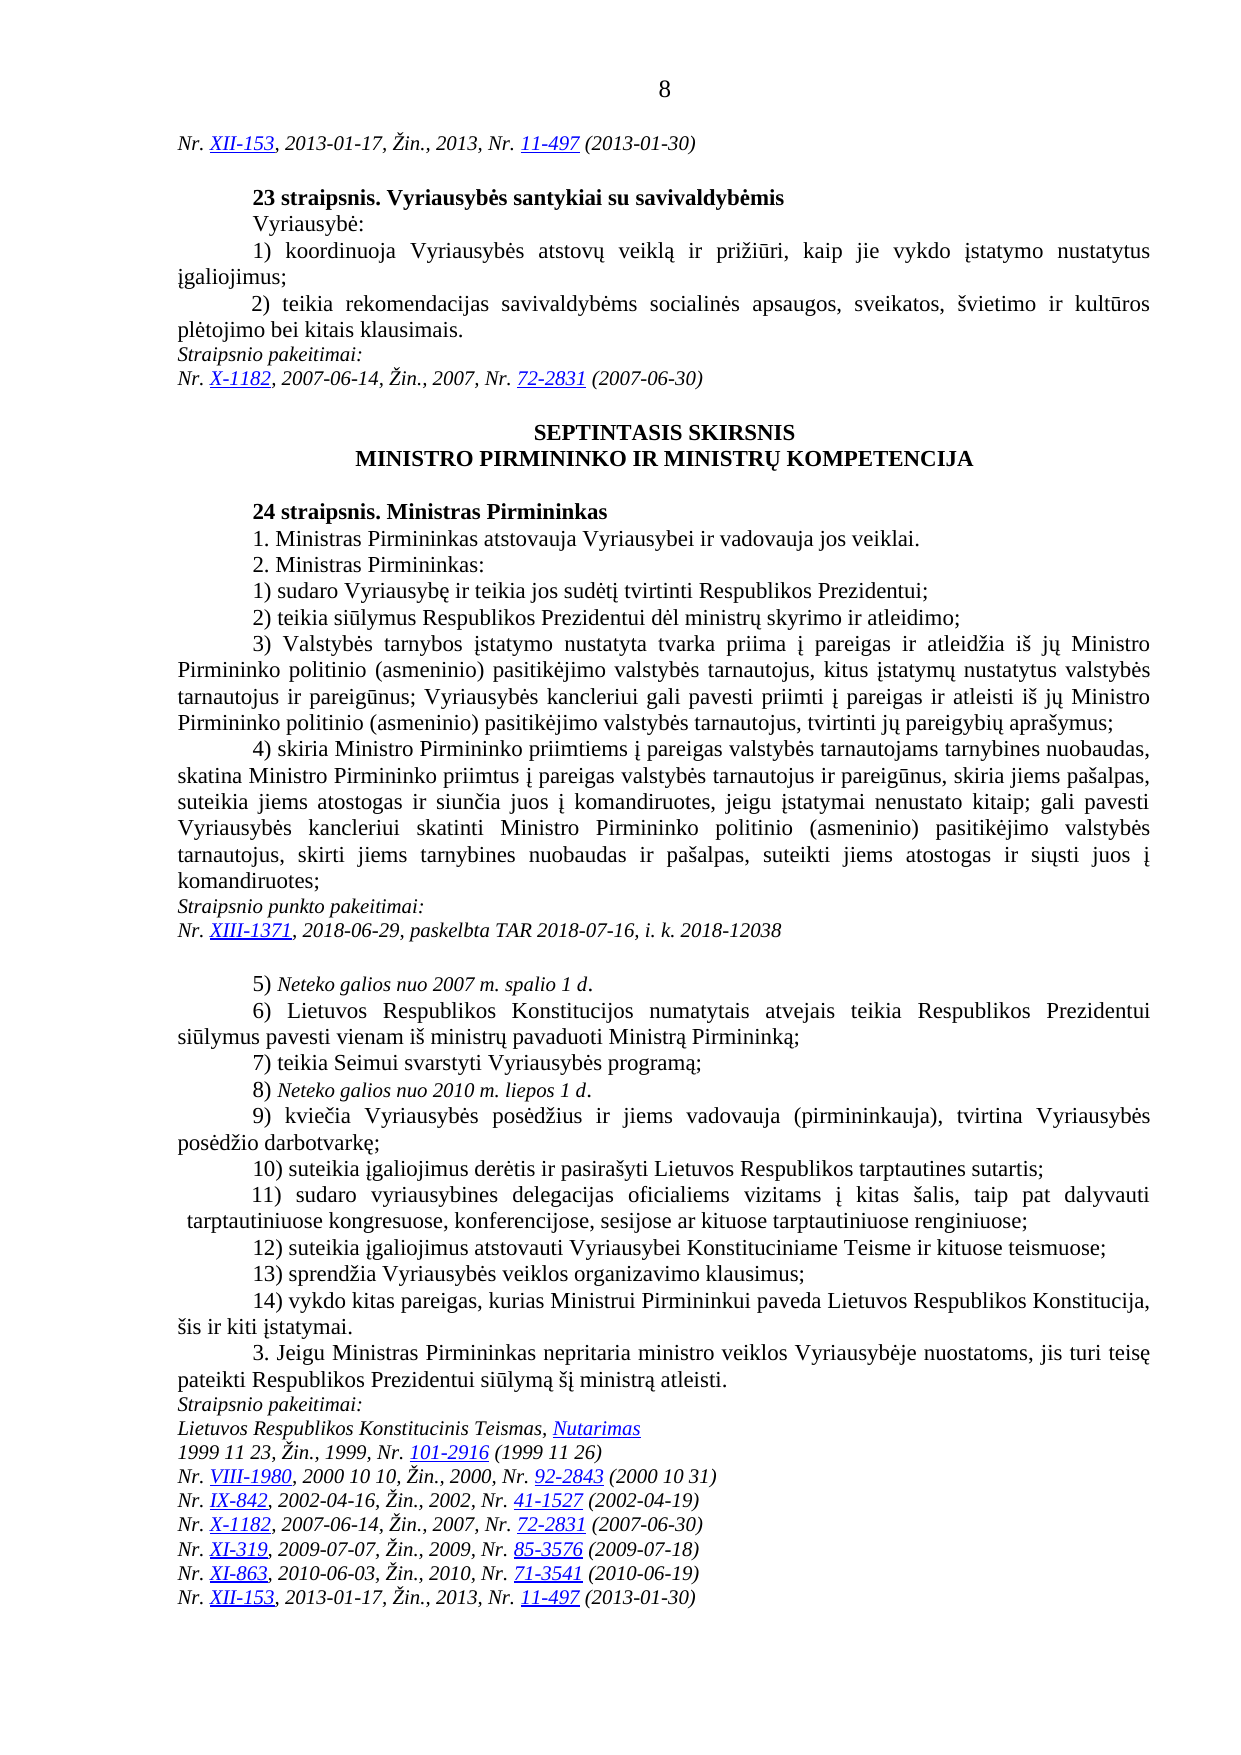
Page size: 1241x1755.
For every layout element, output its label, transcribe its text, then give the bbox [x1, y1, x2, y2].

text 24 straipsnis. Ministras Pirmininkas [177, 498, 1152, 524]
text Nr. XII-153, 2013-01-17, Žin., 2013, Nr. 11-497 (2013-01-30) [177, 131, 1152, 155]
text 7) teikia Seimui svarstyti Vyriausybės programą; [177, 1049, 1152, 1076]
text Nr. XII-153, 2013-01-17, Žin., 2013, Nr. 11-497 (2013-01-30) [177, 1584, 1152, 1609]
text Straipsnio punkto pakeitimai: [177, 893, 1152, 918]
text 3) Valstybės tarnybos įstatymo nustatyta tvarka priima į pareigas ir atleidžia iš jų Ministro Pirmininko politinio (asmeninio) pasitikėjimo valstybės tarnautojus, kitus įstatymų nustatytus valstybės tarnautojus ir pareigūnus; Vyriausybės kancleriui gali pavesti priimti į pareigas ir atleisti iš jų Ministro Pirmininko politinio (asmeninio) pasitikėjimo valstybės tarnautojus, tvirtinti jų pareigybių aprašymus; [177, 630, 1152, 735]
text 1) koordinuoja Vyriausybės atstovų veiklą ir prižiūri, kaip jie vykdo įstatymo nustatytus įgaliojimus; [177, 237, 1152, 289]
text 4) skiria Ministro Pirmininko priimtiems į pareigas valstybės tarnautojams tarnybines nuobaudas, skatina Ministro Pirmininko priimtus į pareigas valstybės tarnautojus ir pareigūnus, skiria jiems pašalpas, suteikia jiems atostogas ir siunčia juos į komandiruotes, jeigu įstatymai nenustato kitaip; gali pavesti Vyriausybės kancleriui skatinti Ministro Pirmininko politinio (asmeninio) pasitikėjimo valstybės tarnautojus, skirti jiems tarnybines nuobaudas ir pašalpas, suteikti jiems atostogas ir siųsti juos į komandiruotes; [177, 735, 1152, 893]
text 2. Ministras Pirmininkas: [177, 551, 1152, 577]
text Nr. XIII-1371, 2018-06-29, paskelbta TAR 2018-07-16, i. k. 2018-12038 [177, 918, 1152, 942]
text 12) suteikia įgaliojimus atstovauti Vyriausybei Konstituciniame Teisme ir kituose teismuose; [177, 1234, 1152, 1260]
text 1999 11 23, Žin., 1999, Nr. 101-2916 (1999 11 26) [177, 1440, 1152, 1464]
text 8) Neteko galios nuo 2010 m. liepos 1 d. [177, 1076, 1152, 1102]
text Nr. VIII-1980, 2000 10 10, Žin., 2000, Nr. 92-2843 (2000 10 31) [177, 1464, 1152, 1488]
text 5) Neteko galios nuo 2007 m. spalio 1 d. [177, 970, 1152, 997]
text Straipsnio pakeitimai: [177, 1392, 1152, 1416]
text 11) sudaro vyriausybines delegacijas oficialiems vizitams į kitas šalis, taip pat dalyvauti tarptautiniuose kongresuose, konferencijose, sesijose ar kituose tarptautiniuose renginiuose; [187, 1181, 1152, 1234]
text 14) vykdo kitas pareigas, kurias Ministrui Pirmininkui paveda Lietuvos Respublikos Konstitucija, šis ir kiti įstatymai. [177, 1287, 1152, 1339]
text Nr. XI-863, 2010-06-03, Žin., 2010, Nr. 71-3541 (2010-06-19) [177, 1561, 1152, 1584]
text Nr. X-1182, 2007-06-14, Žin., 2007, Nr. 72-2831 (2007-06-30) [177, 1512, 1152, 1536]
text MINISTRO PIRMININKO IR MINISTRŲ KOMPETENCIJA [177, 446, 1152, 472]
text 13) sprendžia Vyriausybės veiklos organizavimo klausimus; [177, 1260, 1152, 1287]
text Lietuvos Respublikos Konstitucinis Teismas, Nutarimas [177, 1416, 1152, 1440]
text 23 straipsnis. Vyriausybės santykiai su savivaldybėmis [177, 184, 1152, 211]
text Vyriausybė: [177, 211, 1152, 237]
text 1. Ministras Pirmininkas atstovauja Vyriausybei ir vadovauja jos veiklai. [177, 524, 1152, 551]
text Nr. X-1182, 2007-06-14, Žin., 2007, Nr. 72-2831 (2007-06-30) [177, 366, 1152, 390]
text Septintasis skirsnis [177, 419, 1152, 446]
text 6) Lietuvos Respublikos Konstitucijos numatytais atvejais teikia Respublikos Prezidentui siūlymus pavesti vienam iš ministrų pavaduoti Ministrą Pirmininką; [177, 997, 1152, 1049]
text 2) teikia siūlymus Respublikos Prezidentui dėl ministrų skyrimo ir atleidimo; [177, 604, 1152, 630]
text 3. Jeigu Ministras Pirmininkas nepritaria ministro veiklos Vyriausybėje nuostatoms, jis turi teisę pateikti Respublikos Prezidentui siūlymą šį ministrą atleisti. [177, 1339, 1152, 1392]
text Straipsnio pakeitimai: [177, 342, 1152, 366]
text 2) teikia rekomendacijas savivaldybėms socialinės apsaugos, sveikatos, švietimo ir kultūros plėtojimo bei kitais klausimais. [177, 289, 1152, 342]
text 1) sudaro Vyriausybę ir teikia jos sudėtį tvirtinti Respublikos Prezidentui; [177, 577, 1152, 604]
text Nr. XI-319, 2009-07-07, Žin., 2009, Nr. 85-3576 (2009-07-18) [177, 1536, 1152, 1561]
text 9) kviečia Vyriausybės posėdžius ir jiems vadovauja (pirmininkauja), tvirtina Vyriausybės posėdžio darbotvarkę; [177, 1102, 1152, 1155]
text Nr. IX-842, 2002-04-16, Žin., 2002, Nr. 41-1527 (2002-04-19) [177, 1488, 1152, 1512]
text 10) suteikia įgaliojimus derėtis ir pasirašyti Lietuvos Respublikos tarptautines sutartis; [177, 1155, 1152, 1181]
